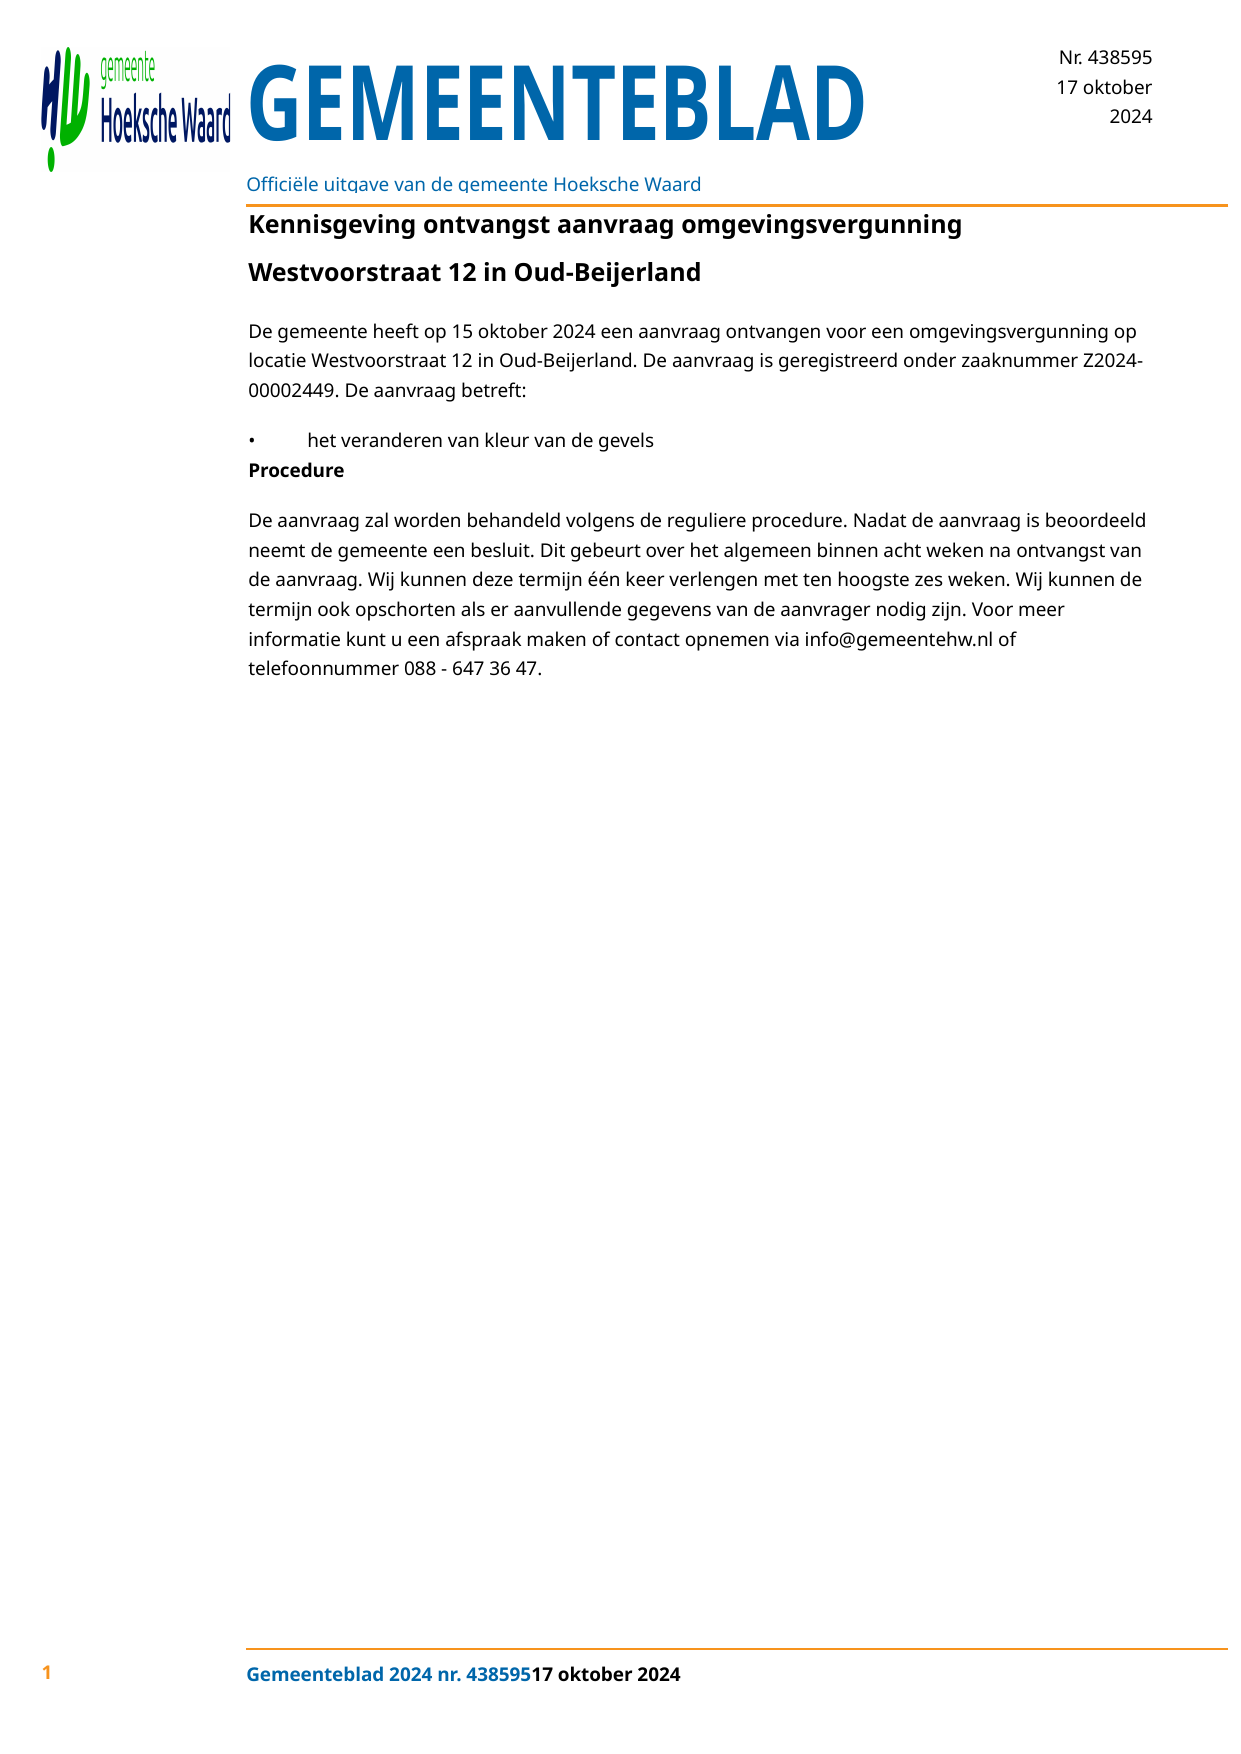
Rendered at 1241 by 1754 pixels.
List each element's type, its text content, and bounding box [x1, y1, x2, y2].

list het veranderen van kleur van de gevels [248, 427, 1152, 453]
picture [41, 47, 231, 172]
text Kennisgeving ontvangst aanvraag omgevingsvergunning Westvoorstraat 12 in Oud-Beijerland [248, 207, 1152, 288]
text De aanvraag zal worden behandeld volgens de reguliere procedure. Nadat de aanvraag is beoordeeld neemt de gemeente een besluit. Dit gebeurt over het algemeen binnen acht weken na ontvangst van de aanvraag. Wij kunnen deze termijn één keer verlengen met ten hoogste zes weken. Wij kunnen de termijn ook opschorten als er aanvullende gegevens van de aanvrager nodig zijn. Voor meer informatie kunt u een afspraak maken of contact opnemen via info@gemeentehw.nl of telefoonnummer 088 - 647 36 47. [248, 507, 1152, 681]
text De gemeente heeft op 15 oktober 2024 een aanvraag ontvangen voor een omgevingsvergunning op locatie Westvoorstraat 12 in Oud-Beijerland. De aanvraag is geregistreerd onder zaaknummer Z2024-00002449. De aanvraag betreft: [248, 318, 1152, 403]
text Procedure [248, 457, 1152, 483]
